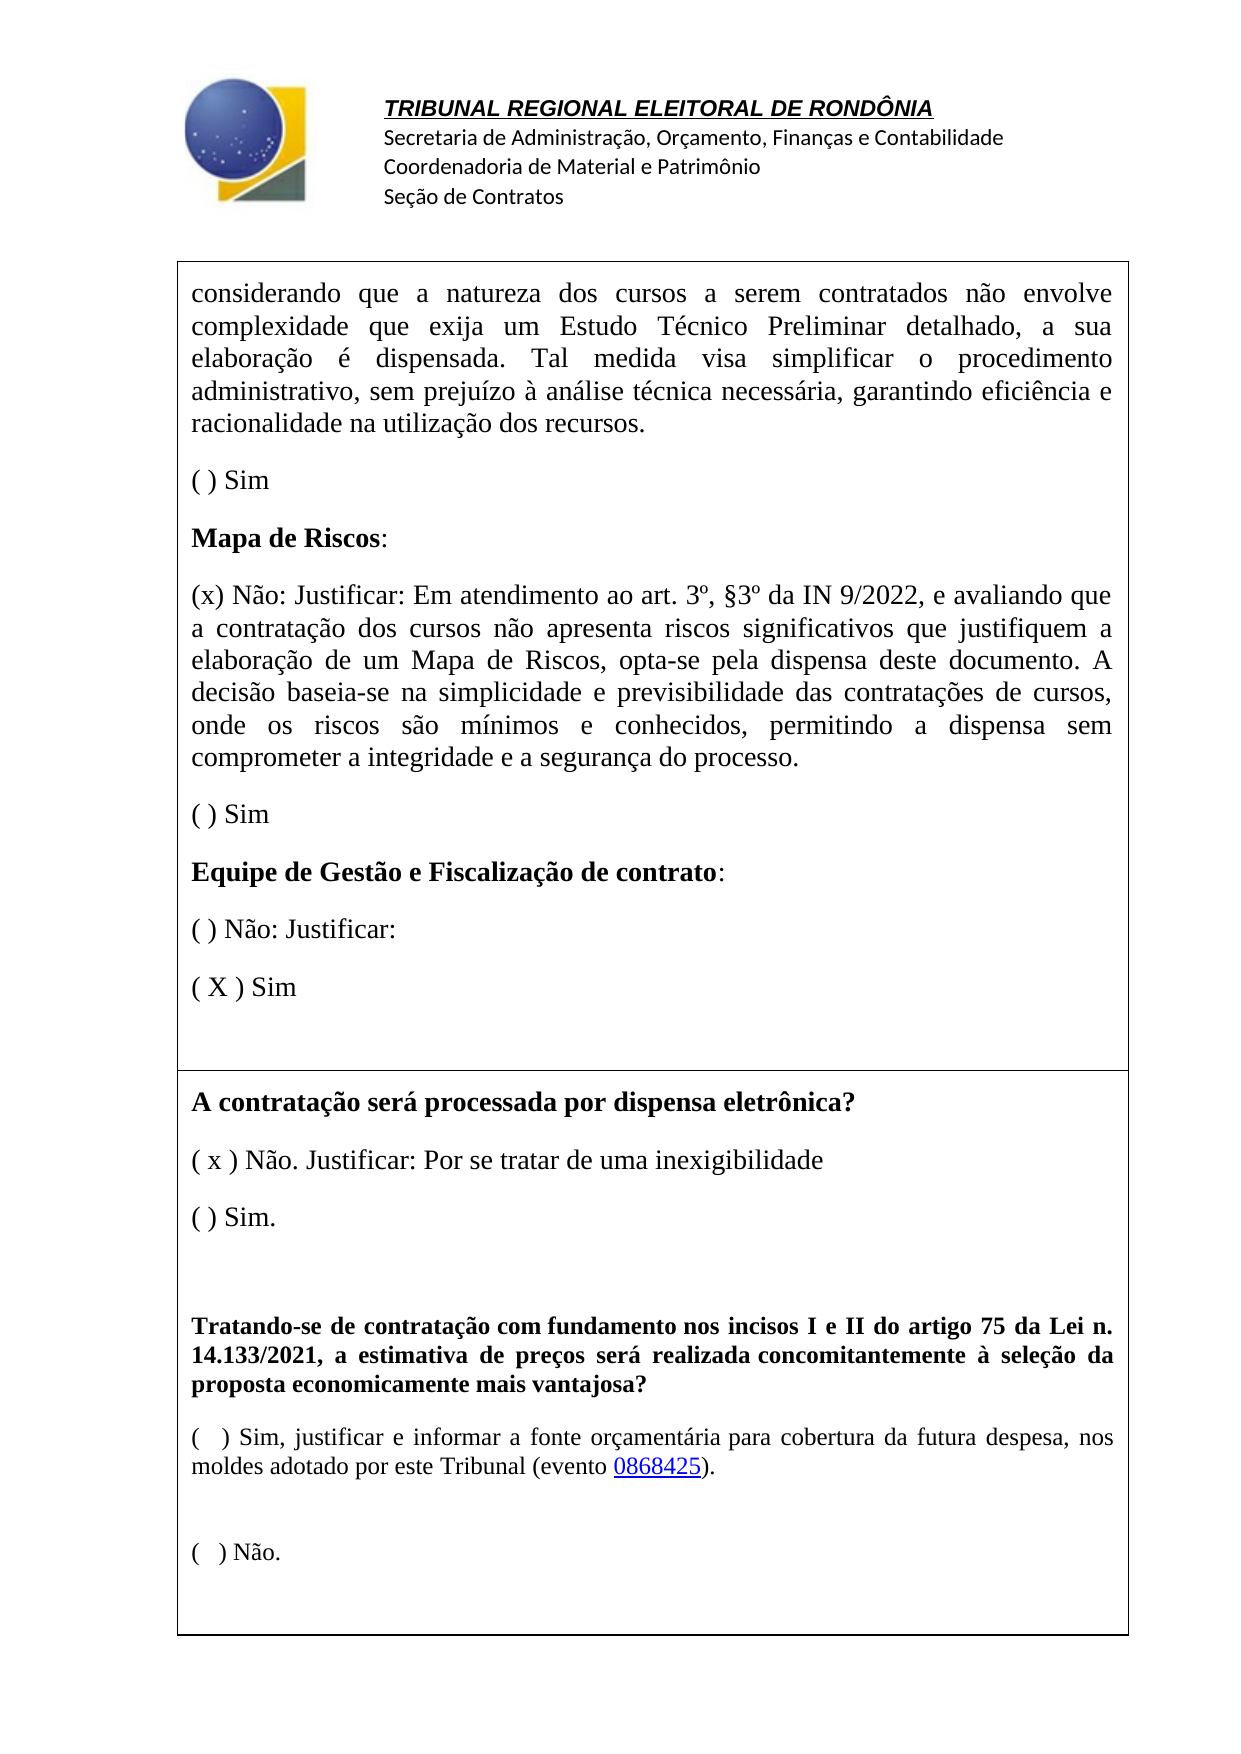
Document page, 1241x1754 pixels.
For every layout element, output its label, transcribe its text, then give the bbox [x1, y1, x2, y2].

table_cell considerando que a natureza dos cursos a serem contratados não envolve complexidade que exija um Estudo Técnico Preliminar detalhado, a sua elaboração é dispensada. Tal medida visa simplificar o procedimento administrativo, sem prejuízo à análise técnica necessária, garantindo eficiência e racionalidade na utilização dos recursos. ( ) Sim Mapa de Riscos: (x) Não: Justificar: Em atendimento ao art. 3º, §3º da IN 9/2022, e avaliando que a contratação dos cursos não apresenta riscos significativos que justifiquem a elaboração de um Mapa de Riscos, opta-se pela dispensa deste documento. A decisão baseia-se na simplicidade e previsibilidade das contratações de cursos, onde os riscos são mínimos e conhecidos, permitindo a dispensa sem comprometer a integridade e a segurança do processo. ( ) Sim Equipe de Gestão e Fiscalização de contrato: ( ) Não: Justificar: ( X ) Sim [178, 262, 1128, 1069]
table_cell A contratação será processada por dispensa eletrônica? ( x ) Não. Justificar: Por se tratar de uma inexigibilidade ( ) Sim. Tratando-se de contratação com fundamento nos incisos I e II do artigo 75 da Lei n. 14.133/2021, a estimativa de preços será realizada concomitantemente à seleção da proposta economicamente mais vantajosa? ( ) Sim, justificar e informar a fonte orçamentária para cobertura da futura despesa, nos moldes adotado por este Tribunal (evento 0868425). ( ) Não. [178, 1071, 1128, 1634]
